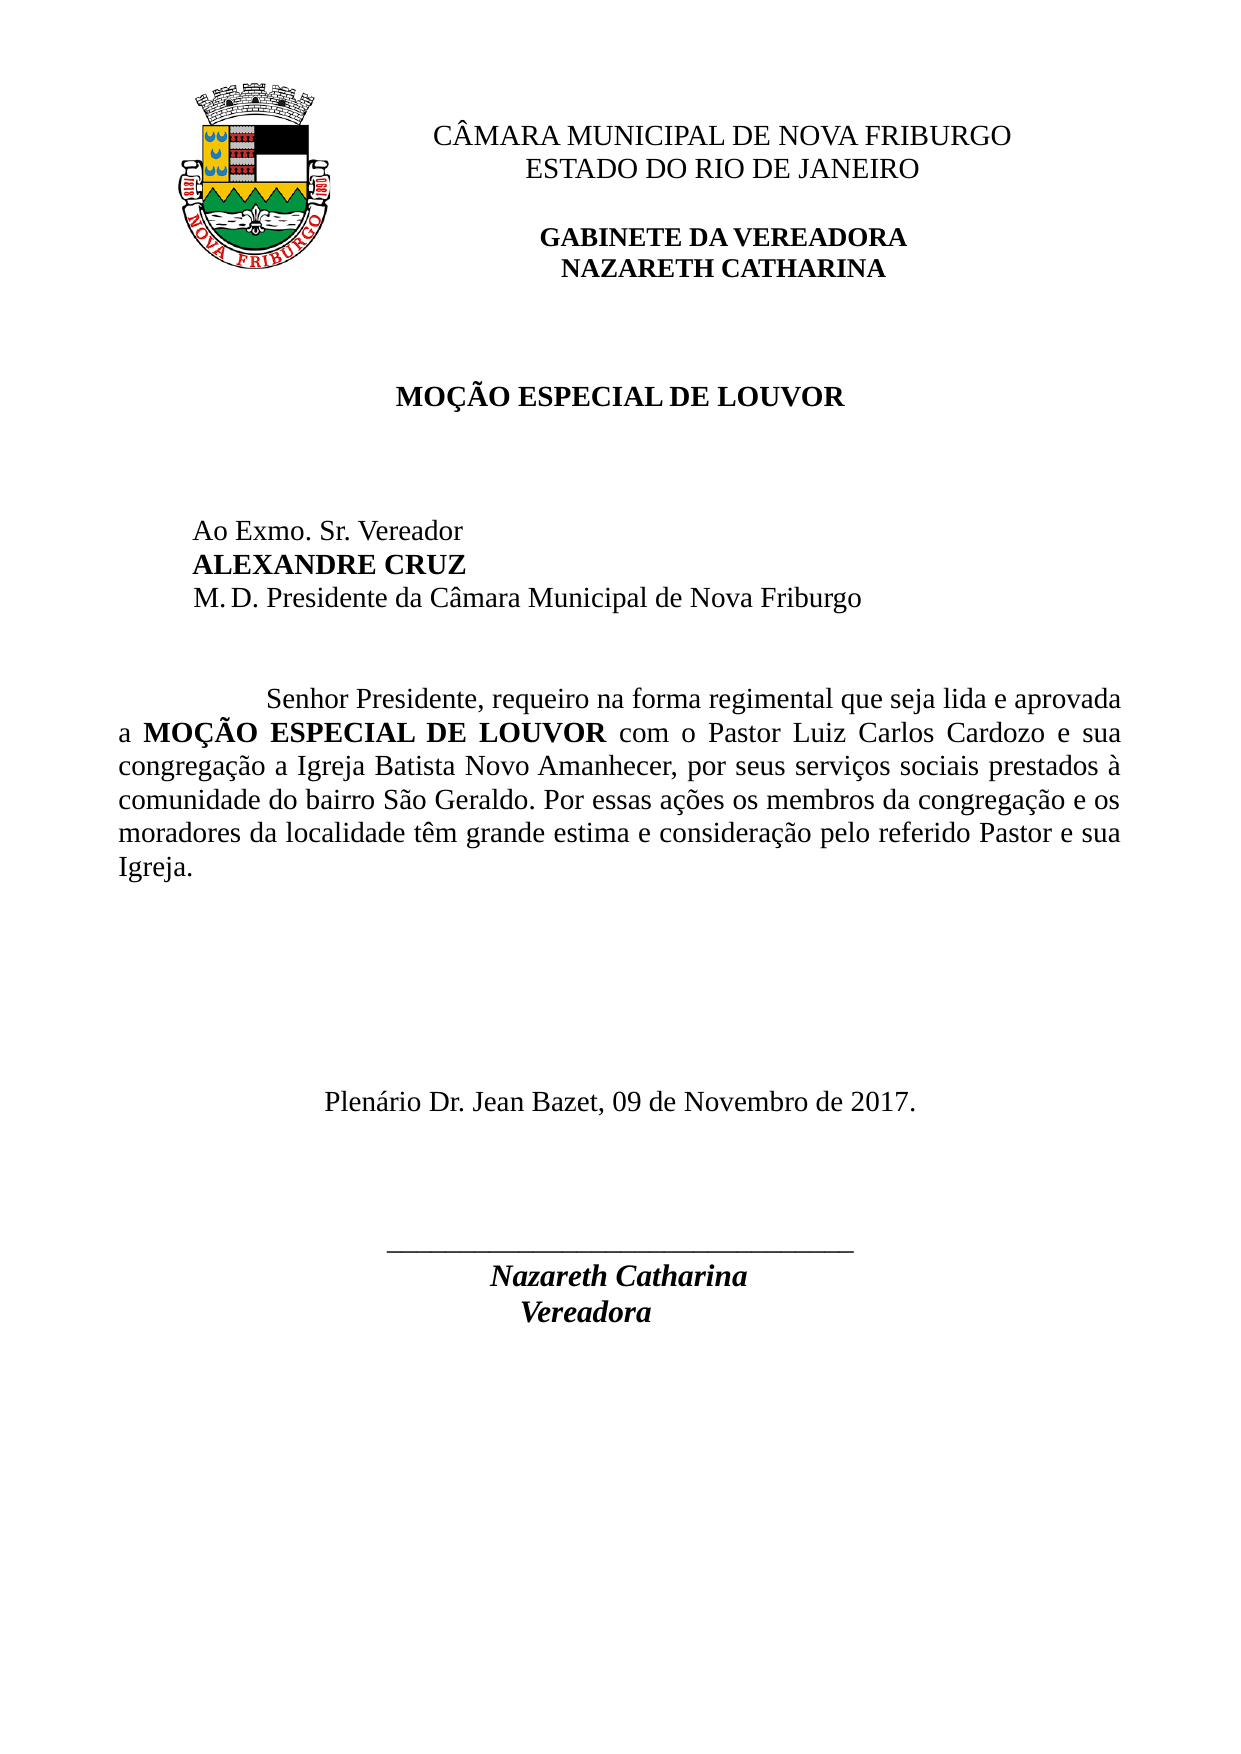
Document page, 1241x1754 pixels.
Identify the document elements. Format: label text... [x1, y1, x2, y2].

text GABINETE DA VEREADORA [331, 221, 1122, 252]
text ALEXANDRE CRUZ [118, 547, 1122, 581]
text NAZARETH CATHARINA [118, 252, 1122, 283]
list D. Presidente da Câmara Municipal de Nova Friburgo [193, 581, 1122, 614]
subtitle Nazareth Catharina [118, 1255, 1122, 1293]
picture [178, 83, 331, 269]
text [118, 118, 178, 152]
text MOÇÃO ESPECIAL DE LOUVOR [118, 379, 1122, 413]
text Vereadora [44, 1293, 1122, 1329]
text Ao Exmo. Sr. Vereador [118, 513, 1122, 547]
subtitle ________________________________ [118, 1218, 1122, 1255]
text Plenário Dr. Jean Bazet, 09 de Novembro de 2017. [118, 1084, 1122, 1117]
text Senhor Presidente, requeiro na forma regimental que seja lida e aprovada a MOÇÃO ESPECIAL DE LOUVOR com o Pastor Luiz Carlos Cardozo e sua congregação a Igreja Batista Novo Amanhecer, por seus serviços sociais prestados à comunidade do bairro São Geraldo. Por essas ações os membros da congregação e os moradores da localidade têm grande estima e consideração pelo referido Pastor e sua Igreja. [118, 681, 1122, 882]
text [118, 152, 178, 185]
text ESTADO DO RIO DE JANEIRO [331, 152, 1122, 185]
text CÂMARA MUNICIPAL DE NOVA FRIBURGO [331, 118, 1122, 152]
text [118, 221, 178, 252]
